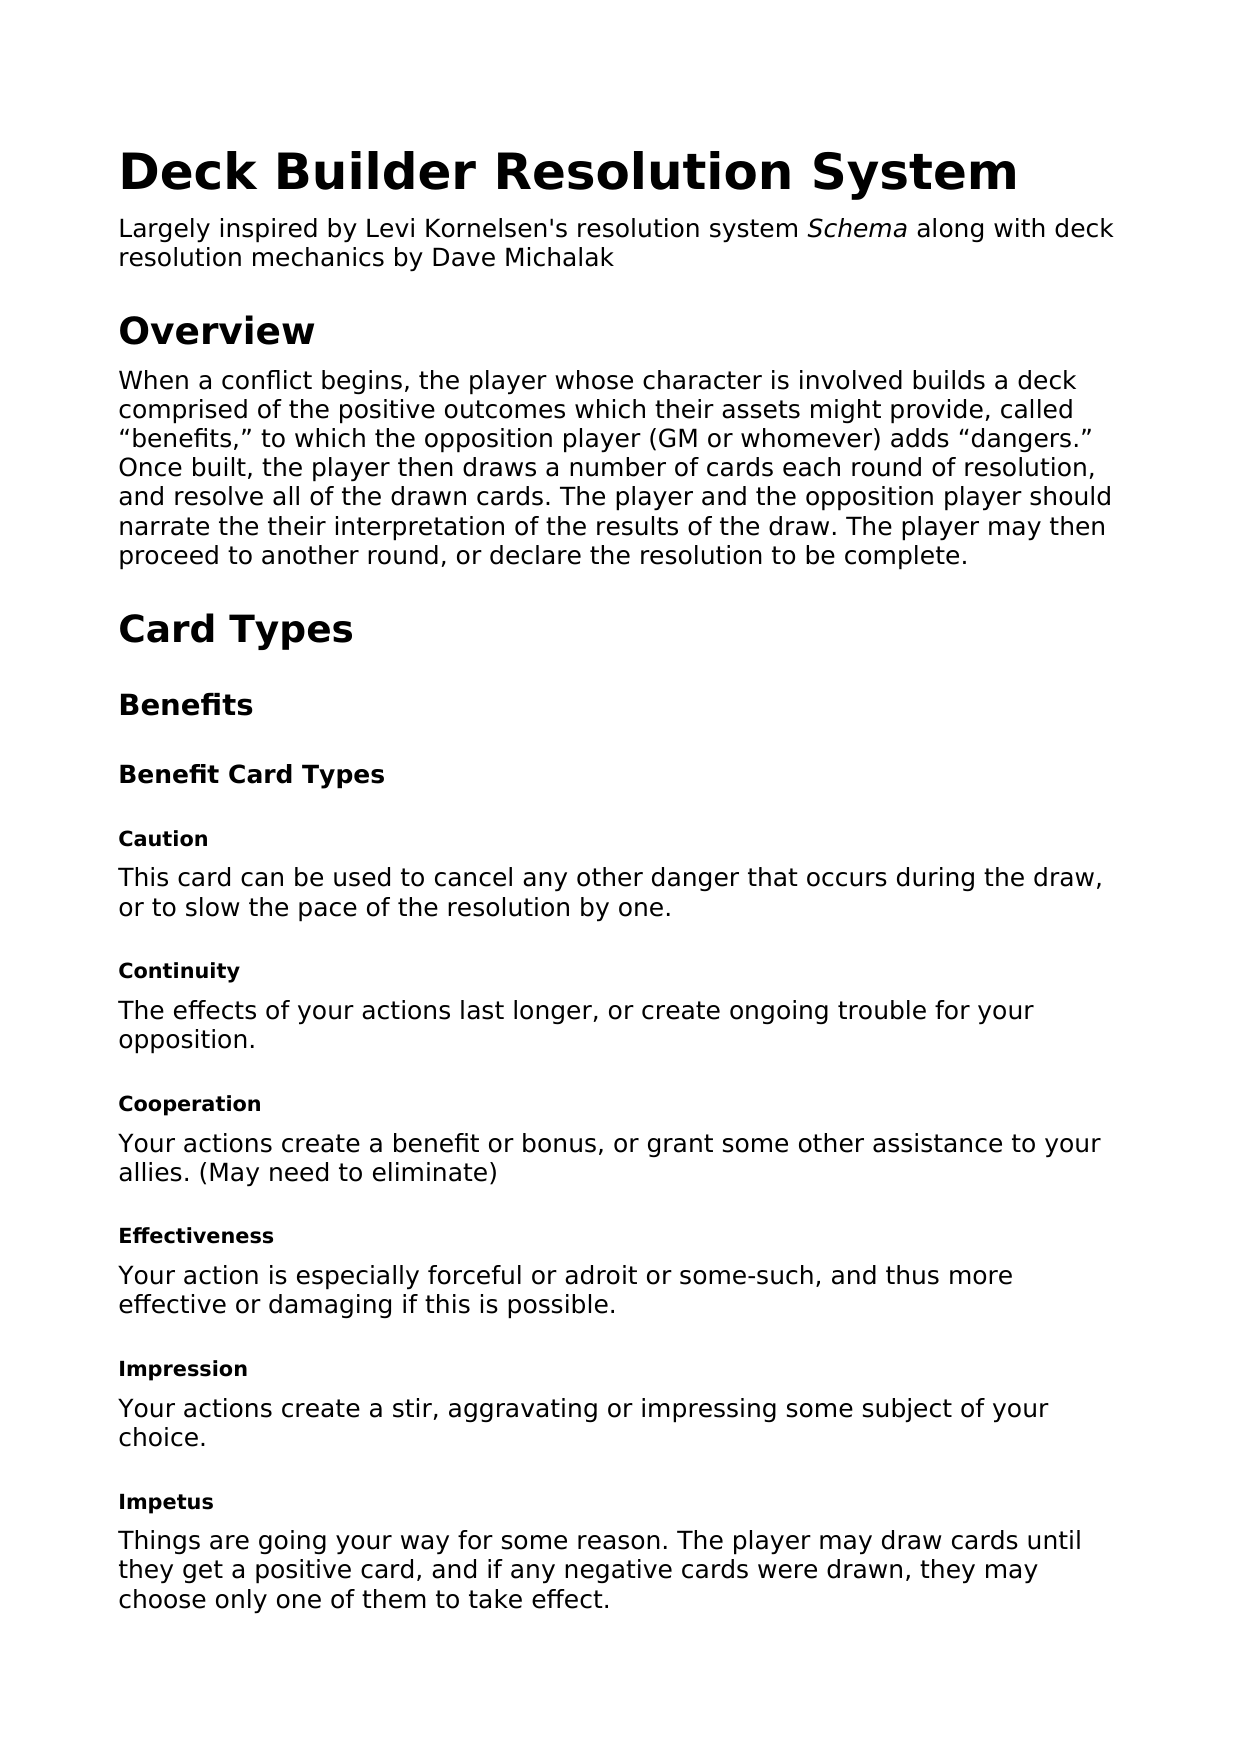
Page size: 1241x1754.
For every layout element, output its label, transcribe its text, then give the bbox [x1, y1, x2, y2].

subtitle Overview [118, 310, 1122, 353]
subtitle Benefits [118, 689, 1122, 723]
text Your action is especially forceful or adroit or some-such, and thus more effective or damaging if this is possible. [118, 1261, 1122, 1320]
text The effects of your actions last longer, or create ongoing trouble for your opposition. [118, 996, 1122, 1054]
text Your actions create a stir, aggravating or impressing some subject of your choice. [118, 1394, 1122, 1452]
subtitle Effectiveness [118, 1224, 1122, 1249]
subtitle Cooperation [118, 1092, 1122, 1116]
text Your actions create a benefit or bonus, or grant some other assistance to your allies. (May need to eliminate) [118, 1129, 1122, 1187]
subtitle Benefit Card Types [118, 760, 1122, 789]
subtitle Deck Builder Resolution System [118, 143, 1122, 201]
text This card can be used to cancel any other danger that occurs during the draw, or to slow the pace of the resolution by one. [118, 863, 1122, 922]
subtitle Impression [118, 1357, 1122, 1381]
subtitle Continuity [118, 959, 1122, 984]
subtitle Impetus [118, 1490, 1122, 1514]
text When a conflict begins, the player whose character is involved builds a deck comprised of the positive outcomes which their assets might provide, called “benefits,” to which the opposition player (GM or whomever) adds “dangers.” Once built, the player then draws a number of cards each round of resolution, and resolve all of the drawn cards. The player and the opposition player should narrate the their interpretation of the results of the draw. The player may then proceed to another round, or declare the resolution to be complete. [118, 366, 1122, 570]
subtitle Card Types [118, 607, 1122, 651]
subtitle Caution [118, 827, 1122, 851]
text Things are going your way for some reason. The player may draw cards until they get a positive card, and if any negative cards were drawn, they may choose only one of them to take effect. [118, 1527, 1122, 1614]
text Largely inspired by Levi Kornelsen's resolution system Schema along with deck resolution mechanics by Dave Michalak [118, 214, 1122, 272]
